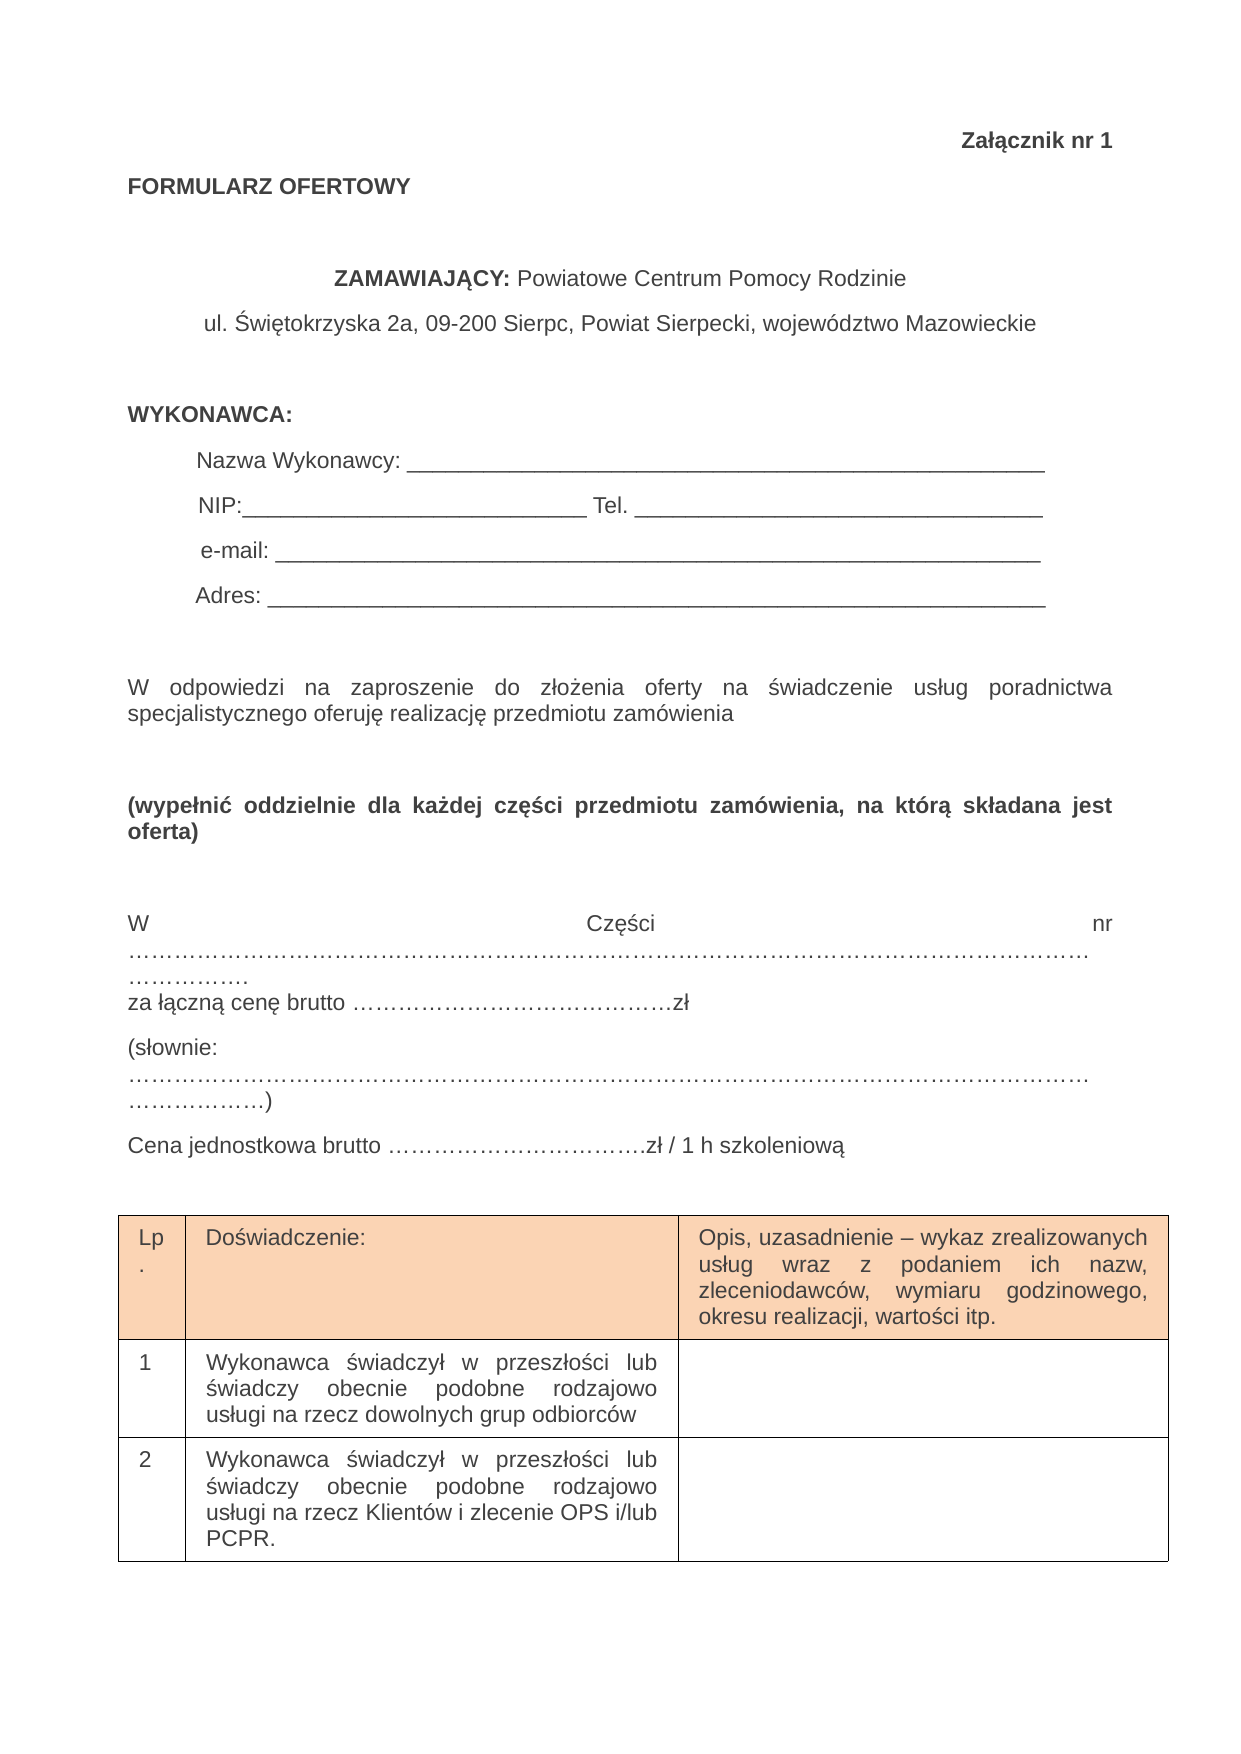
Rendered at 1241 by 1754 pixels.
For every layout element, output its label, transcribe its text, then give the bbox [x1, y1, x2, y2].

text WYKONAWCA: [127, 401, 1113, 428]
table_cell 2 [119, 1438, 185, 1561]
table_header Doświadczenie: [186, 1216, 678, 1339]
text (wypełnić oddzielnie dla każdej części przedmiotu zamówienia, na którą składana jest oferta) [127, 792, 1113, 845]
text W Części nr ……………………………………………………………………………………………………………………………. za łączną cenę brutto ……………………………………zł [127, 910, 1113, 1016]
text e-mail: ____________________________________________________________ [127, 537, 1113, 563]
text Cena jednostkowa brutto …………………………….zł / 1 h szkoleniową [127, 1132, 1113, 1158]
table_cell Wykonawca świadczył w przeszłości lub świadczy obecnie podobne rodzajowo usługi na rzecz Klientów i zlecenie OPS i/lub PCPR. [186, 1438, 678, 1561]
text W odpowiedzi na zaproszenie do złożenia oferty na świadczenie usług poradnictwa specjalistycznego oferuję realizację przedmiotu zamówienia [127, 674, 1113, 726]
text Nazwa Wykonawcy: __________________________________________________ [127, 447, 1113, 473]
table_cell Wykonawca świadczył w przeszłości lub świadczy obecnie podobne rodzajowo usługi na rzecz dowolnych grup odbiorców [186, 1340, 678, 1437]
table_cell [679, 1438, 1168, 1561]
text FORMULARZ OFERTOWY [127, 173, 1113, 199]
text ul. Świętokrzyska 2a, 09-200 Sierpc, Powiat Sierpecki, województwo Mazowieckie [127, 309, 1113, 336]
text Załącznik nr 1 [118, 127, 1113, 154]
table_header Opis, uzasadnienie – wykaz zrealizowanych usług wraz z podaniem ich nazw, zleceniodawców, wymiaru godzinowego, okresu realizacji, wartości itp. [679, 1216, 1168, 1339]
table_cell 1 [119, 1340, 185, 1437]
table_cell [679, 1340, 1168, 1437]
table_header Lp. [119, 1216, 185, 1339]
text NIP:___________________________ Tel. ________________________________ [127, 492, 1113, 518]
text Adres: _____________________________________________________________ [127, 582, 1113, 608]
text (słownie: ………………………………………………………………………………………………………………………………) [127, 1034, 1113, 1113]
text ZAMAWIAJĄCY: Powiatowe Centrum Pomocy Rodzinie [127, 264, 1113, 291]
